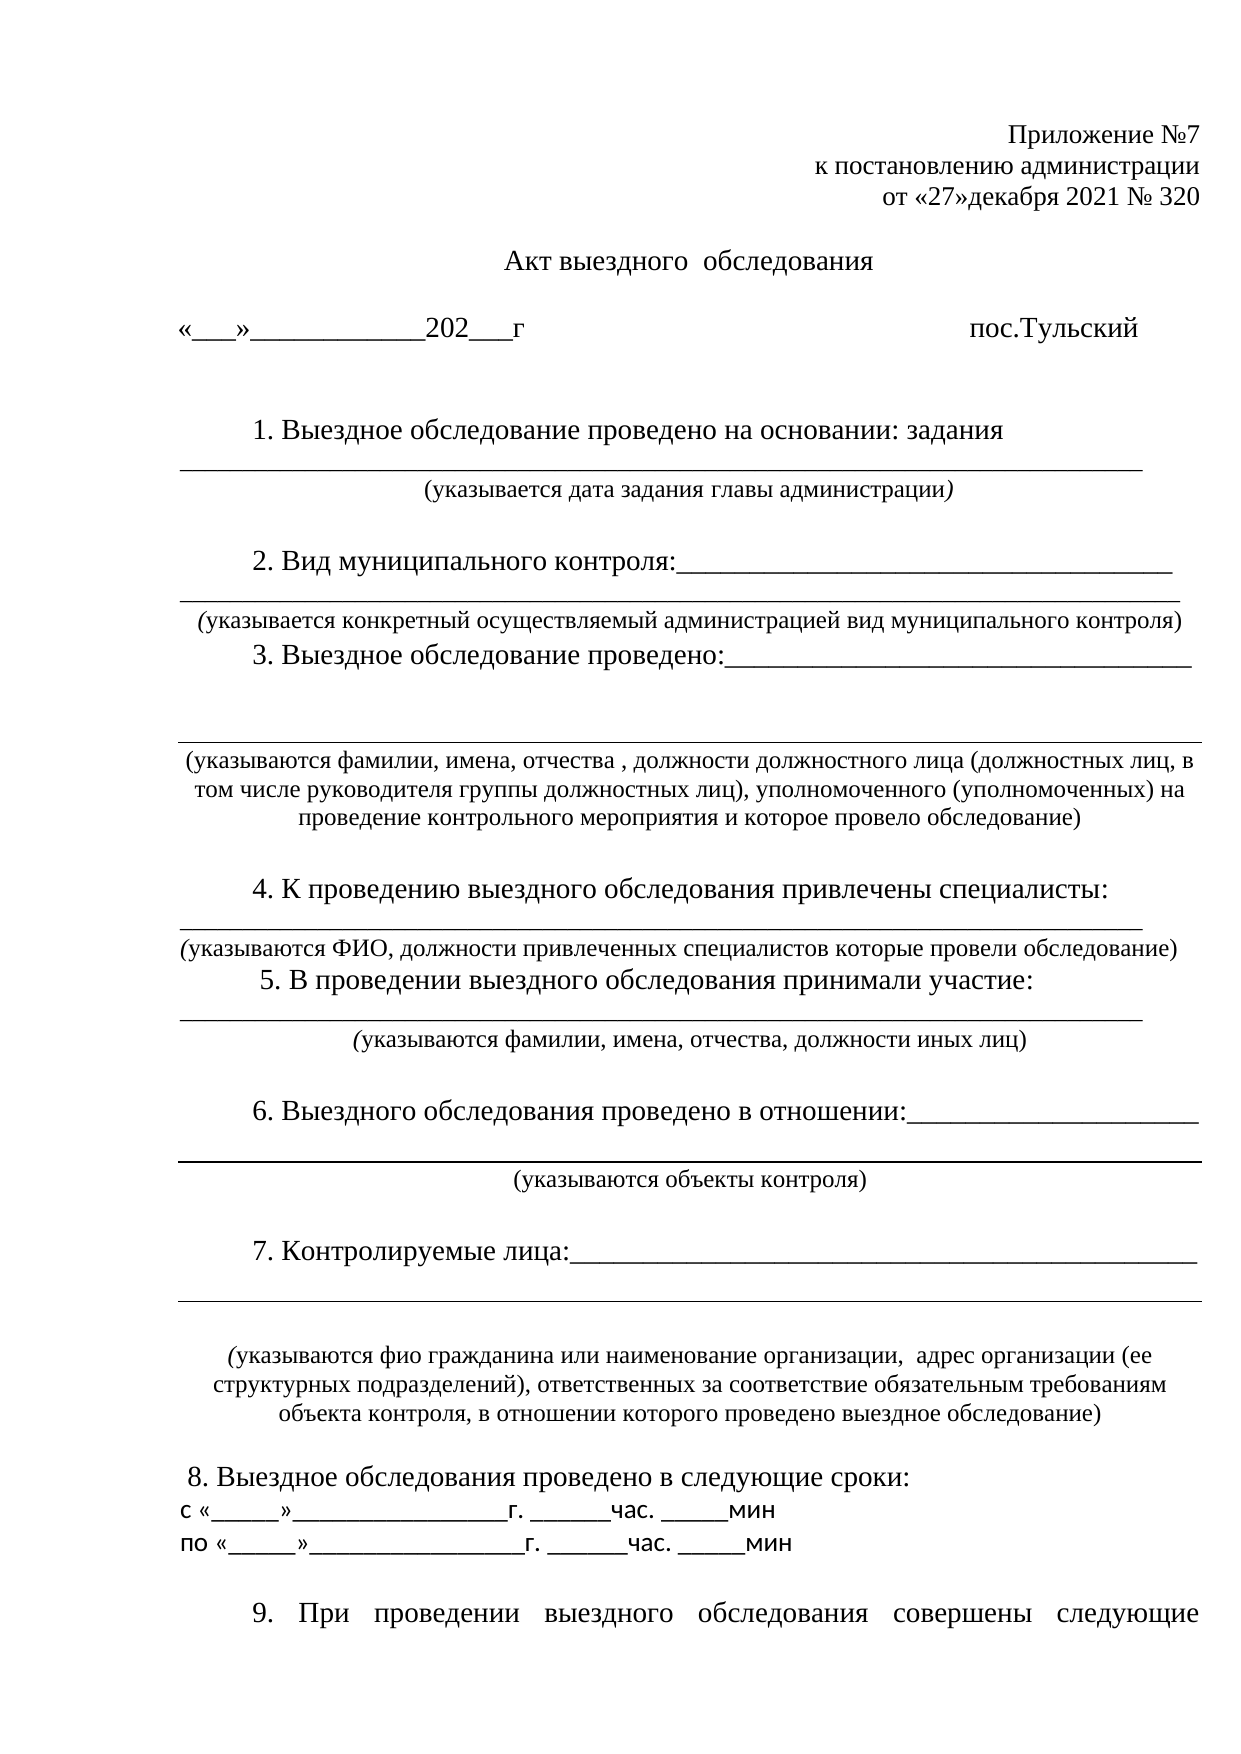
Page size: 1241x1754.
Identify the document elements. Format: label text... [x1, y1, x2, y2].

table_cell [178, 1194, 1202, 1231]
table_cell (указываются фамилии, имена, отчества , должности должностного лица (должностных лиц, в том числе руководителя группы должностных лиц), уполномоченного (уполномоченных) на проведение контрольного мероприятия и которое провело обследование) [178, 743, 1202, 833]
table_cell [178, 706, 1202, 742]
table_cell [178, 833, 1202, 869]
table_cell [178, 1302, 1202, 1339]
table_cell 9. При проведении выездного обследования совершены следующие [178, 1560, 1202, 1636]
subtitle от «27»декабря 2021 № 320 [650, 180, 1200, 212]
table_cell (указываются объекты контроля) [178, 1163, 1202, 1194]
table_cell 2. Вид муниципального контроля:__________________________________ ________________________________________________________________________________ (указывается конкретный осуществляемый администрацией вид муниципального контроля) [178, 541, 1202, 635]
table_cell 8. Выездное обследования проведено в следующие сроки: с «_____»________________г. ______час. _____мин по «_____»________________г. ______час. _____мин [178, 1457, 1202, 1560]
table_cell [178, 505, 1202, 541]
table_cell (указываются фио гражданина или наименование организации, адрес организации (ее структурных подразделений), ответственных за соответствие обязательным требованиям объекта контроля, в отношении которого проведено выездное обследование) [178, 1339, 1202, 1457]
text Акт выездного обследования [177, 243, 1200, 276]
table_cell 7. Контролируемые лица:___________________________________________ [178, 1231, 1202, 1301]
text «___»____________202___г пос.Тульский [177, 310, 1200, 343]
text к постановлению администрации [177, 149, 1200, 180]
table_cell 6. Выездного обследования проведено в отношении:____________________ [178, 1091, 1202, 1161]
table_cell [178, 1055, 1202, 1091]
table_header 1. Выездное обследование проведено на основании: задания _____________________________________________________________________________ (указывается дата задания главы администрации) [178, 410, 1202, 504]
table_cell 3. Выездное обследование проведено:________________________________ [178, 635, 1202, 706]
text Приложение №7 [177, 118, 1200, 149]
table_cell 4. К проведению выездного обследования привлечены специалисты: _____________________________________________________________________________ (указываются ФИО, должности привлеченных специалистов которые провели обследование) 5. В проведении выездного обследования принимали участие: _____________________________________________________________________________ (указываются фамилии, имена, отчества, должности иных лиц) [178, 869, 1202, 1054]
